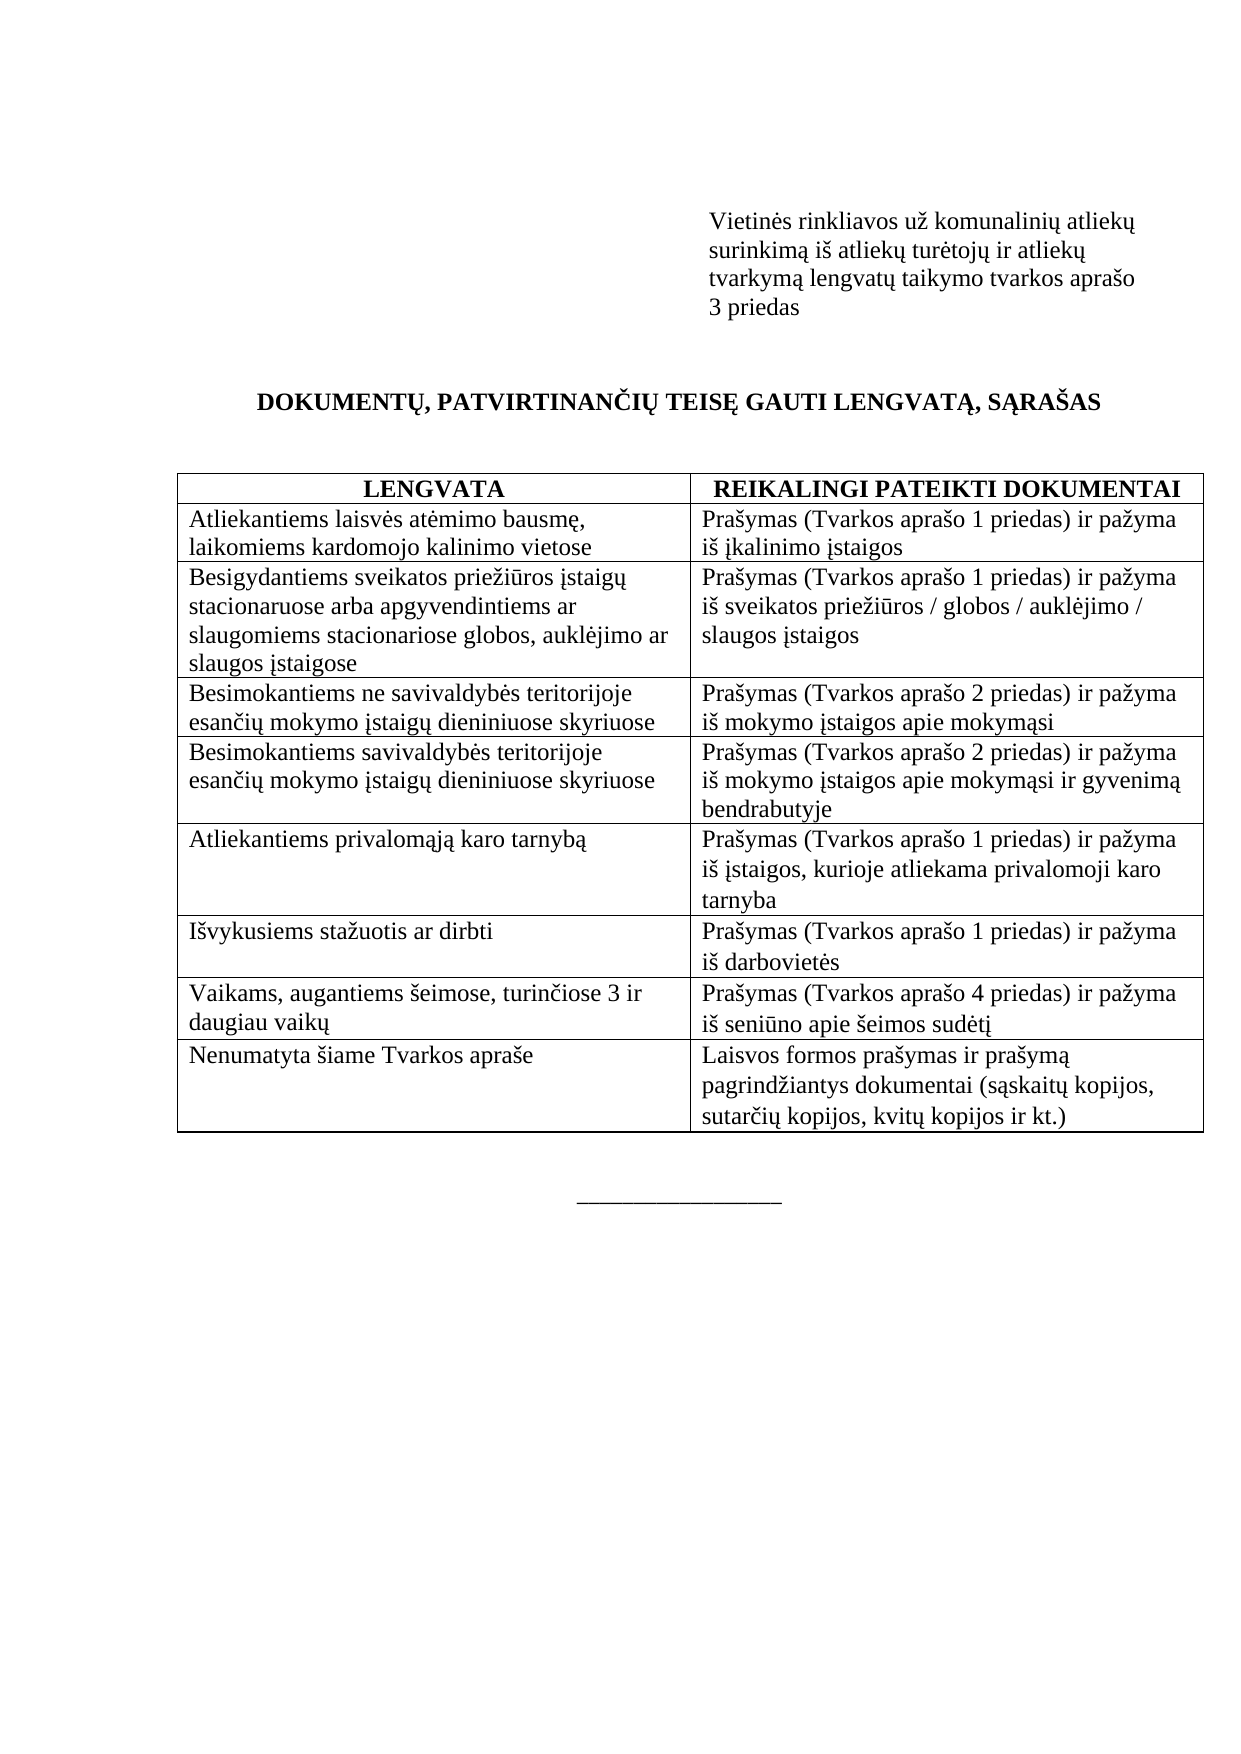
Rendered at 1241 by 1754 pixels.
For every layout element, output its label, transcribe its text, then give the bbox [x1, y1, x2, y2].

table_cell Išvykusiems stažuotis ar dirbti [178, 916, 690, 977]
table_cell Vaikams, augantiems šeimose, turinčiose 3 ir daugiau vaikų [178, 978, 690, 1039]
table_cell Laisvos formos prašymas ir prašymą pagrindžiantys dokumentai (sąskaitų kopijos, sutarčių kopijos, kvitų kopijos ir kt.) [691, 1040, 1203, 1131]
table_cell Prašymas (Tvarkos aprašo 1 priedas) ir pažyma iš sveikatos priežiūros / globos / auklėjimo / slaugos įstaigos [691, 562, 1203, 677]
table_header REIKALINGI PATEIKTI DOKUMENTAI [691, 474, 1203, 503]
table_cell Prašymas (Tvarkos aprašo 2 priedas) ir pažyma iš mokymo įstaigos apie mokymąsi ir gyvenimą bendrabutyje [691, 737, 1203, 823]
table_cell Prašymas (Tvarkos aprašo 1 priedas) ir pažyma iš įkalinimo įstaigos [691, 504, 1203, 561]
table_cell Besimokantiems savivaldybės teritorijoje esančių mokymo įstaigų dieniniuose skyriuose [178, 737, 690, 823]
table_cell Prašymas (Tvarkos aprašo 2 priedas) ir pažyma iš mokymo įstaigos apie mokymąsi [691, 678, 1203, 736]
table_cell Atliekantiems privalomąją karo tarnybą [178, 824, 690, 915]
table_cell Prašymas (Tvarkos aprašo 1 priedas) ir pažyma iš darbovietės [691, 916, 1203, 977]
table_header LENGVATA [178, 474, 690, 503]
text __________________ [177, 1179, 1181, 1207]
text DOKUMENTŲ, PATVIRTINANČIŲ TEISĘ GAUTI LENGVATĄ, SĄRAŠAS [177, 387, 1181, 415]
text Vietinės rinkliavos už komunalinių atliekų [709, 206, 1181, 235]
table_cell Besigydantiems sveikatos priežiūros įstaigų stacionaruose arba apgyvendintiems ar slaugomiems stacionariose globos, auklėjimo ar slaugos įstaigose [178, 562, 690, 677]
text surinkimą iš atliekų turėtojų ir atliekų [709, 235, 1181, 263]
table_cell Atliekantiems laisvės atėmimo bausmę, laikomiems kardomojo kalinimo vietose [178, 504, 690, 561]
table_cell Prašymas (Tvarkos aprašo 4 priedas) ir pažyma iš seniūno apie šeimos sudėtį [691, 978, 1203, 1039]
table_cell Prašymas (Tvarkos aprašo 1 priedas) ir pažyma iš įstaigos, kurioje atliekama privalomoji karo tarnyba [691, 824, 1203, 915]
text 3 priedas [709, 292, 1181, 321]
table_cell Nenumatyta šiame Tvarkos apraše [178, 1040, 690, 1131]
text tvarkymą lengvatų taikymo tvarkos aprašo [709, 263, 1181, 292]
table_cell Besimokantiems ne savivaldybės teritorijoje esančių mokymo įstaigų dieniniuose skyriuose [178, 678, 690, 736]
